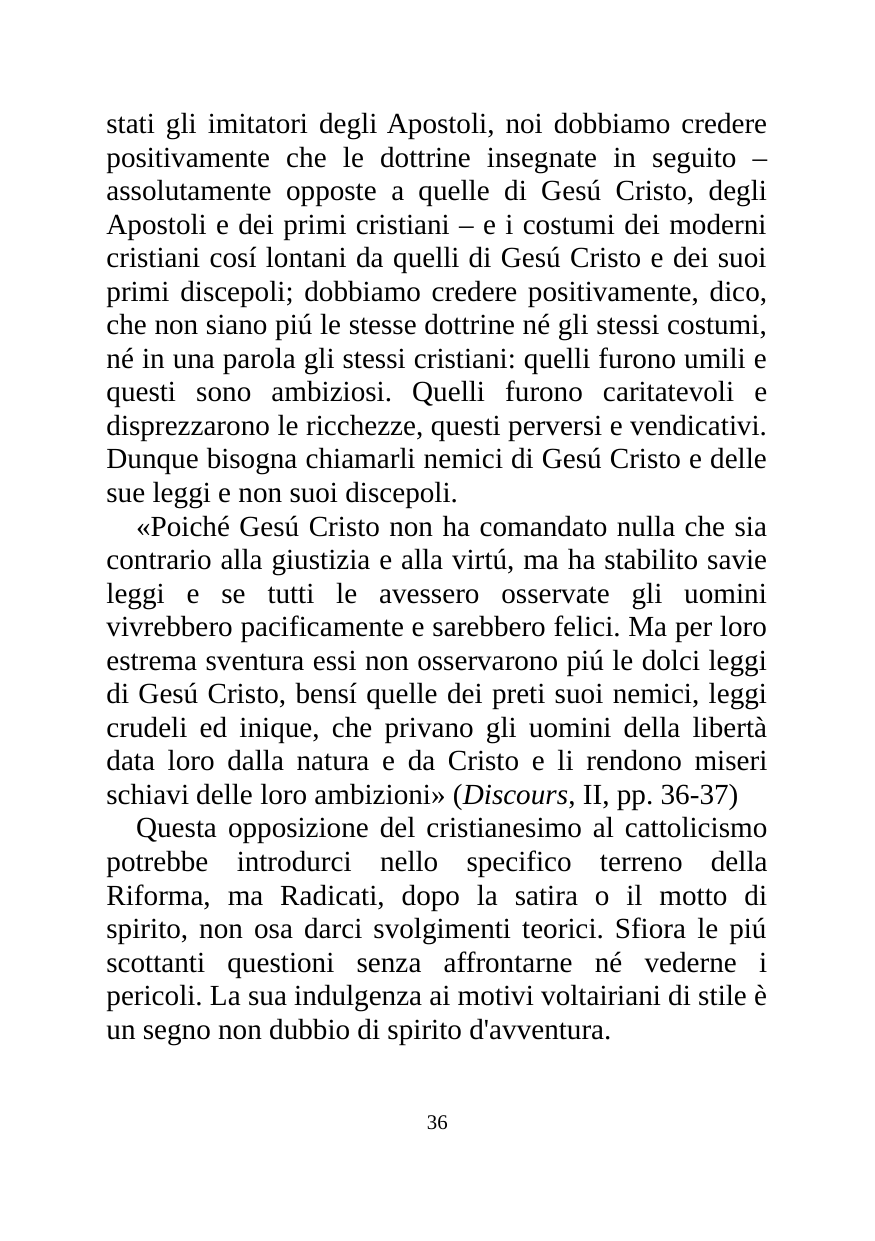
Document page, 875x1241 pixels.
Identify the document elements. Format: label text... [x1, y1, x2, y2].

text «Poiché Gesú Cristo non ha comandato nulla che sia contrario alla giustizia e alla virtú, ma ha stabilito savie leggi e se tutti le avessero osservate gli uomini vivrebbero pacificamente e sarebbero felici. Ma per loro estrema sventura essi non osservarono piú le dolci leggi di Gesú Cristo, bensí quelle dei preti suoi nemici, leggi crudeli ed inique, che privano gli uomini della libertà data loro dalla natura e da Cristo e li rendono miseri schiavi delle loro ambizioni» (Discours, II, pp. 36-37) [106, 509, 768, 811]
text stati gli imitatori degli Apostoli, noi dobbiamo credere positivamente che le dottrine insegnate in seguito – assolutamente opposte a quelle di Gesú Cristo, degli Apostoli e dei primi cristiani – e i costumi dei moderni cristiani cosí lontani da quelli di Gesú Cristo e dei suoi primi discepoli; dobbiamo credere positivamente, dico, che non siano piú le stesse dottrine né gli stessi costumi, né in una parola gli stessi cristiani: quelli furono umili e questi sono ambiziosi. Quelli furono caritatevoli e disprezzarono le ricchezze, questi perversi e vendicativi. Dunque bisogna chiamarli nemici di Gesú Cristo e delle sue leggi e non suoi discepoli. [106, 106, 768, 509]
text Questa opposizione del cristianesimo al cattolicismo potrebbe introdurci nello specifico terreno della Riforma, ma Radicati, dopo la satira o il motto di spirito, non osa darci svolgimenti teorici. Sfiora le piú scottanti questioni senza affrontarne né vederne i pericoli. La sua indulgenza ai motivi voltairiani di stile è un segno non dubbio di spirito d'avventura. [106, 811, 768, 1045]
